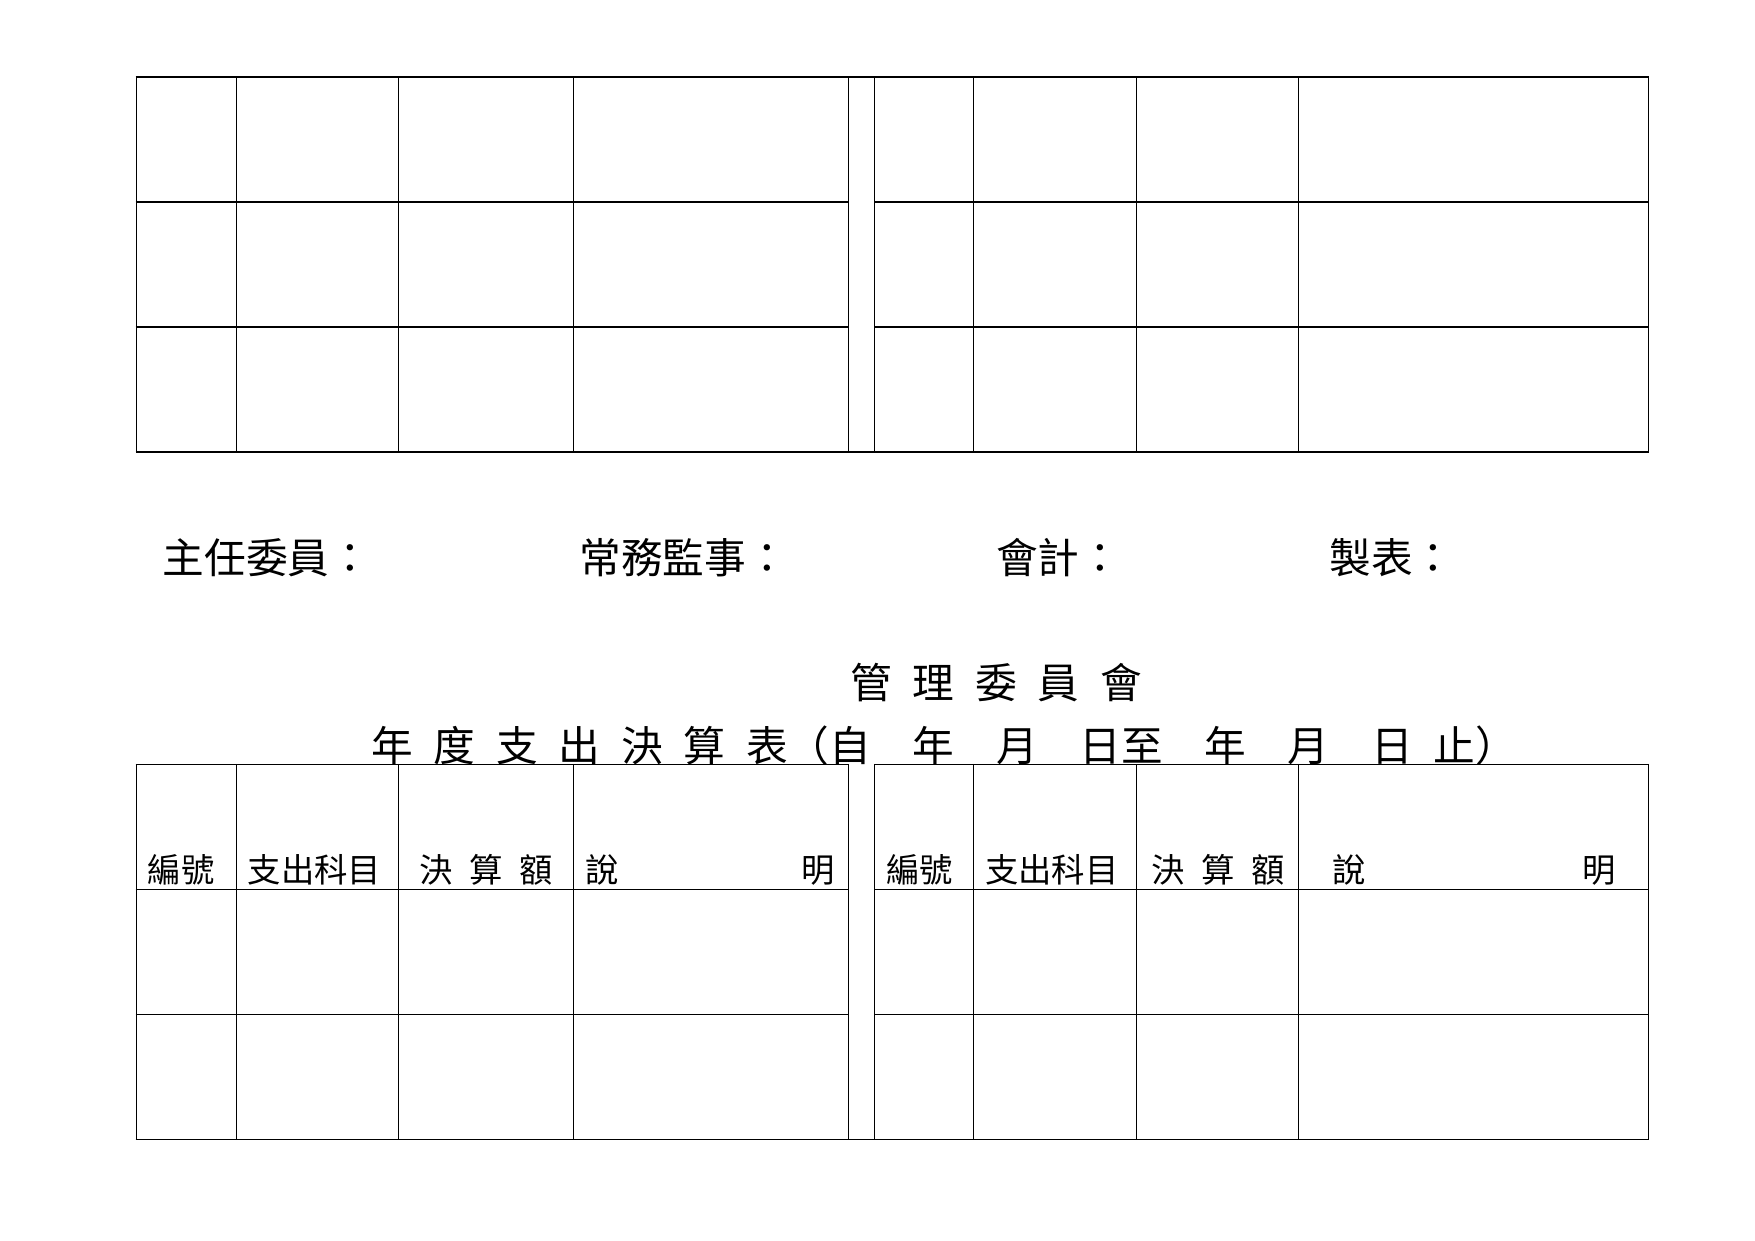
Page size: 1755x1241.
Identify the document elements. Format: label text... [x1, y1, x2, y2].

table_cell [974, 78, 1136, 201]
table_cell [399, 1015, 573, 1139]
table_cell [974, 1015, 1136, 1139]
table_cell [399, 203, 573, 326]
table_cell [875, 328, 973, 451]
table_cell [137, 203, 236, 326]
table_cell [574, 1015, 848, 1139]
text 年 度 支 出 決 算 表（自 年 月 日至 年 月 日 止） [162, 701, 1575, 764]
table_cell [137, 328, 236, 451]
table_cell [1299, 78, 1648, 201]
table_cell [875, 78, 973, 201]
table_header 編號 [137, 765, 236, 889]
table_header [849, 78, 874, 451]
text 主任委員： 常務監事： 會計： 製表： [162, 514, 1575, 576]
table_cell [137, 890, 236, 1014]
table_cell [1137, 78, 1298, 201]
table_cell [1299, 203, 1648, 326]
table_cell [574, 890, 848, 1014]
table_cell [237, 78, 398, 201]
table_cell [574, 78, 848, 201]
table_cell [237, 1015, 398, 1139]
table_cell [1137, 328, 1298, 451]
table_cell [137, 1015, 236, 1139]
table_header [849, 764, 874, 1139]
table_cell [574, 203, 848, 326]
table_cell [237, 203, 398, 326]
table_cell [574, 328, 848, 451]
table_cell [1299, 1015, 1648, 1139]
table_cell [237, 890, 398, 1014]
table_cell [1137, 890, 1298, 1014]
table_cell [399, 890, 573, 1014]
table_header 說 明 [1299, 765, 1648, 889]
table_cell [1137, 1015, 1298, 1139]
text 管 理 委 員 會 [162, 639, 1575, 701]
table_cell [1299, 328, 1648, 451]
table_header 支出科目 [974, 765, 1136, 889]
table_cell [237, 328, 398, 451]
table_header 決 算 額 [399, 765, 573, 889]
table_cell [399, 78, 573, 201]
table_cell [875, 203, 973, 326]
table_cell [974, 203, 1136, 326]
table_header 說 明 [574, 765, 848, 889]
table_cell [399, 328, 573, 451]
table_cell [1299, 890, 1648, 1014]
table_cell [974, 890, 1136, 1014]
table_cell [137, 78, 236, 201]
table_cell [875, 890, 973, 1014]
table_cell [1137, 203, 1298, 326]
table_cell [875, 1015, 973, 1139]
table_header 決 算 額 [1137, 765, 1298, 889]
table_header 編號 [875, 765, 973, 889]
table_header 支出科目 [237, 765, 398, 889]
table_cell [974, 328, 1136, 451]
